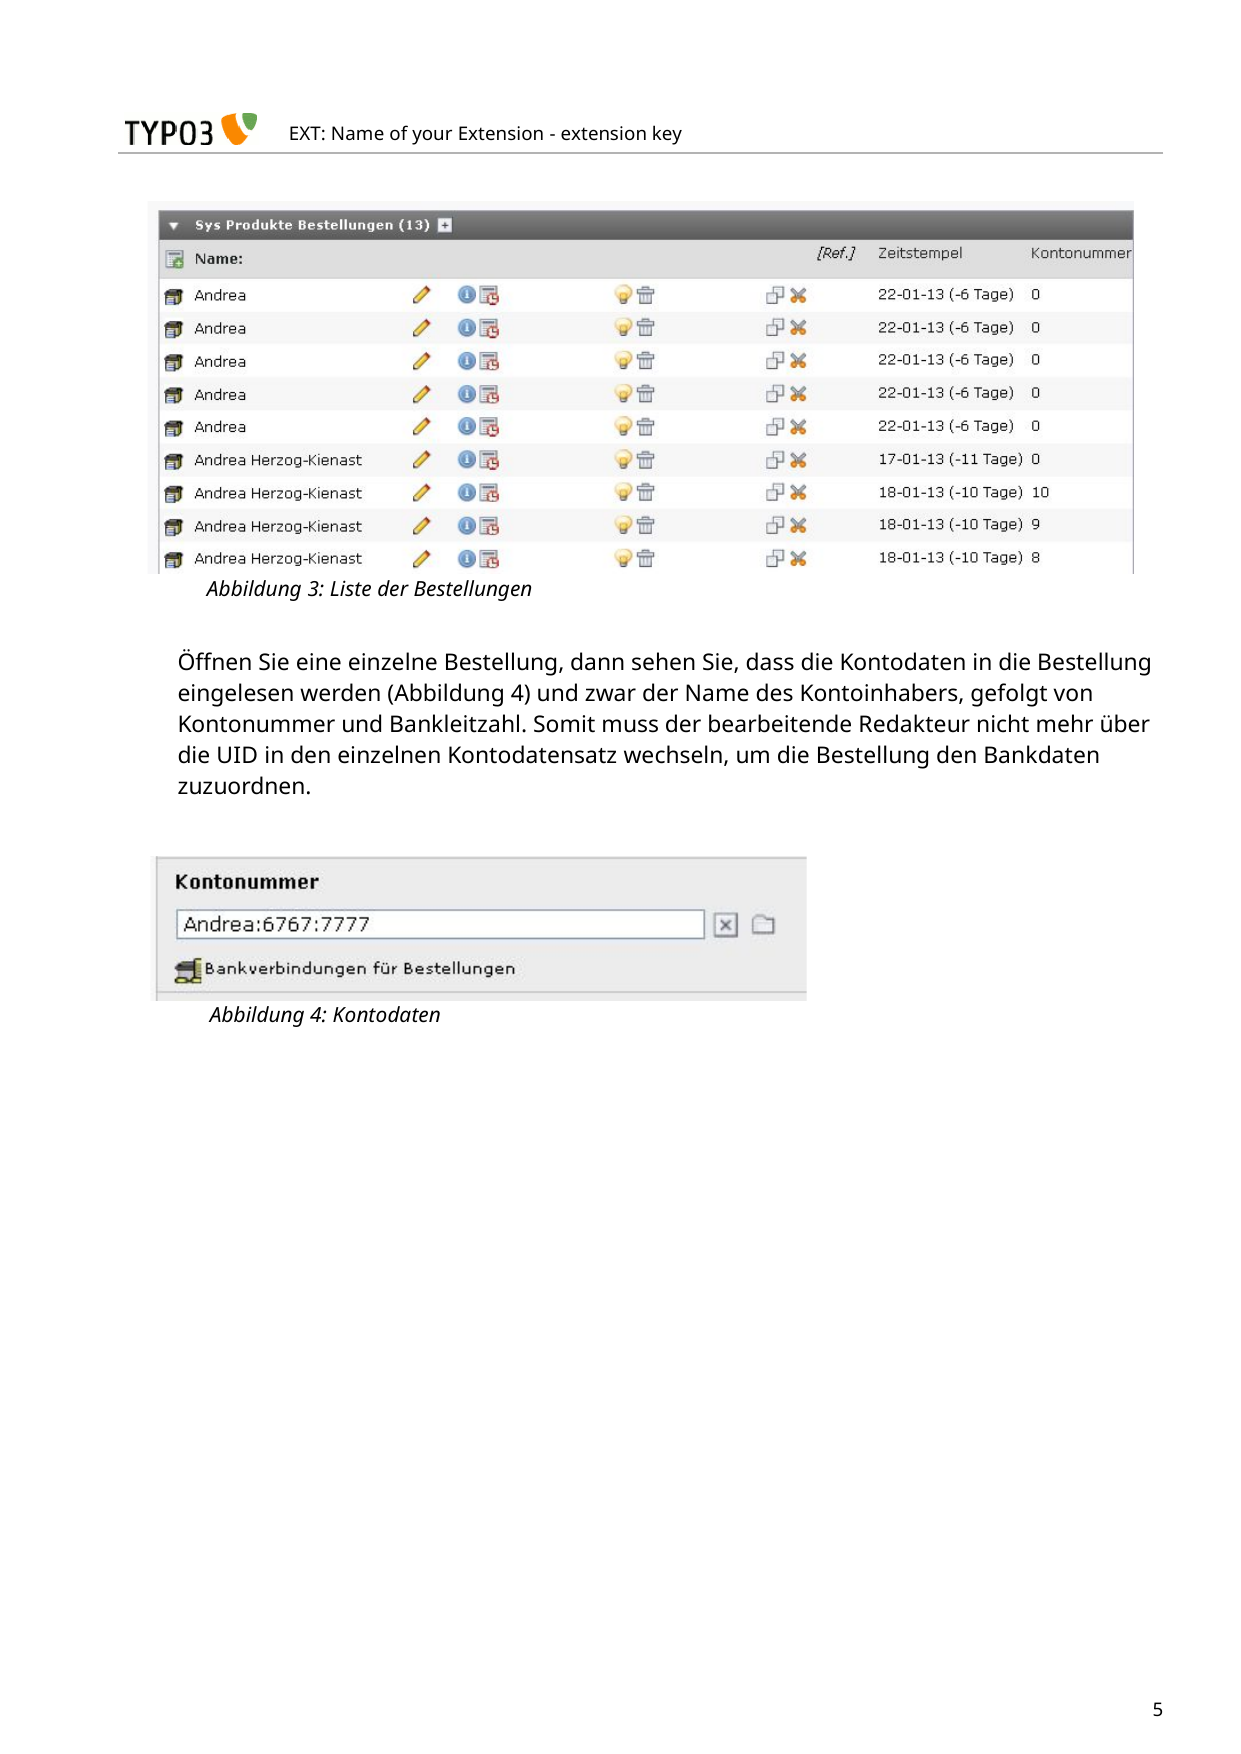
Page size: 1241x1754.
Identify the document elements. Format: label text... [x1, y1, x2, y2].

text Abbildung 3: Liste der Bestellungen [207, 574, 1134, 602]
picture [147, 201, 1134, 574]
text Abbildung 4: Kontodaten [209, 1001, 807, 1029]
picture [124, 112, 260, 145]
picture [150, 856, 807, 1001]
subtitle Öffnen Sie eine einzelne Bestellung, dann sehen Sie, dass die Kontodaten in die Bestellung eingelesen werden (Abbildung 4) und zwar der Name des Kontoinhabers, gefolgt von Kontonummer und Bankleitzahl. Somit muss der bearbeitende Redakteur nicht mehr über die UID in den einzelnen Kontodatensatz wechseln, um die Bestellung den Bankdaten zuzuordnen. [177, 646, 1163, 801]
